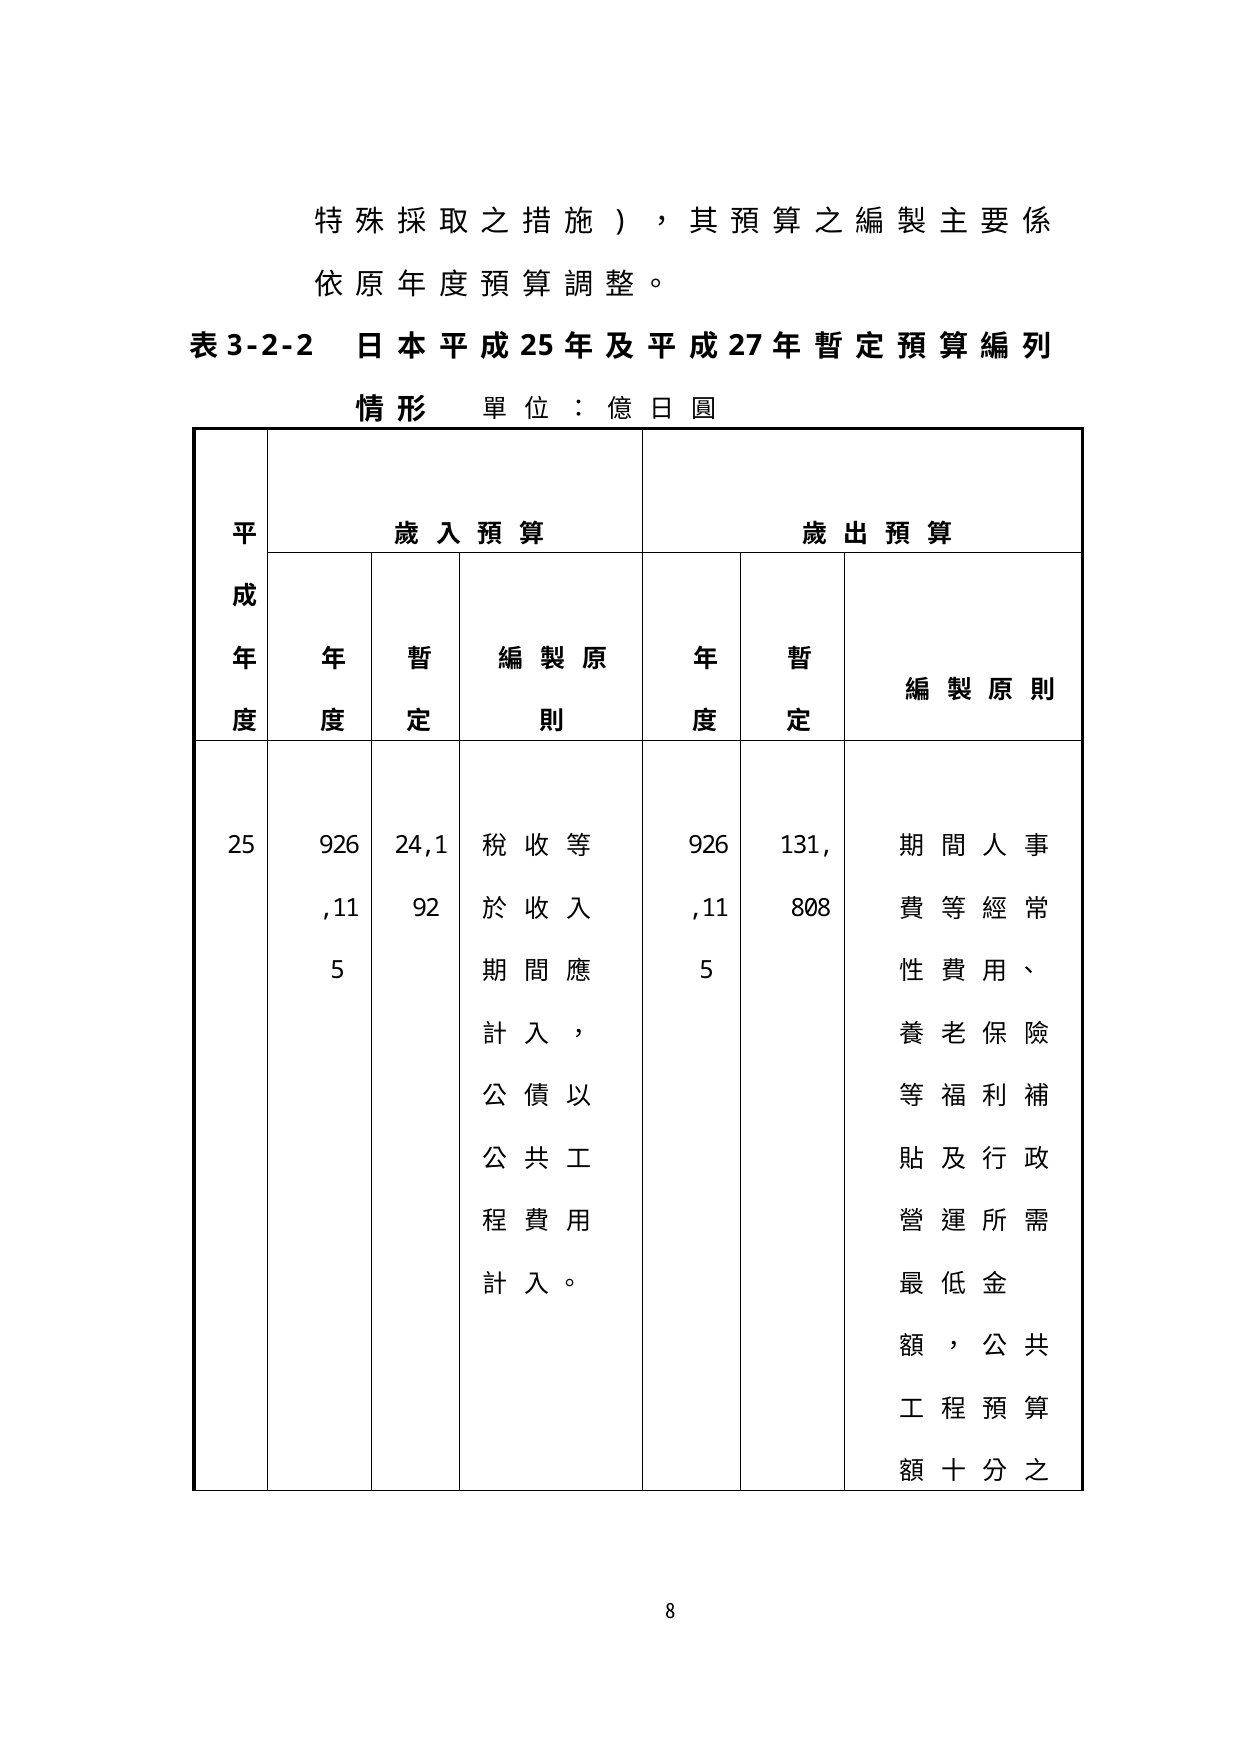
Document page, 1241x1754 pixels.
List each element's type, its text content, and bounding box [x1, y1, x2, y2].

table_cell 年度 [268, 553, 371, 740]
table_cell 期間人事費等經常性費用、養老保險等福利補貼及行政營運所需最低金額，公共工程預算額十分之 [845, 741, 1081, 1490]
text 因我國附屬單位預算於預算未審議通過前，收支按前述補救措施營運，且新興資本計畫又得依預算法第88條規定等辦理，其執行更為彈性，爰其預算雖多未能於會計年度開始半年內通過，仍可正常運作；另日本近10年共發生2次編列暫定預算(詳表3-2-2)，期間分別為11天(平成27年4月1日至11日)及50天(平成25年4月1日至5月20日)，其支出預算多以經常性支出(如人事費等)及行政營運所需之最低金額，與新(舊)災害相關之維修支出，如有新政策相關支出則不入帳(除特殊採取之措施)，其預算之編製主要係依原年度預算調整。 [271, 177, 1058, 302]
table_cell 編製原則 [845, 553, 1081, 740]
table_cell 926,115 [643, 741, 740, 1490]
text 表3-2-2 日本平成25年及平成27年暫定預算編列情形 單位：億日圓 [183, 302, 1058, 427]
table_cell 25 [196, 741, 267, 1490]
table_cell 年度 [643, 553, 740, 740]
table_cell 編製原則 [460, 553, 642, 740]
table_header 歲入預算 [268, 430, 642, 552]
table_cell 暫定 [372, 553, 459, 740]
table_cell 926,115 [268, 741, 371, 1490]
table_header 歲出預算 [643, 430, 1081, 552]
table_header 平成年度 [196, 430, 267, 740]
table_cell 暫定 [741, 553, 844, 740]
table_cell 稅收等於收入期間應計入，公債以公共工程費用計入。 [460, 741, 642, 1490]
table_cell 131,808 [741, 741, 844, 1490]
table_cell 24,192 [372, 741, 459, 1490]
